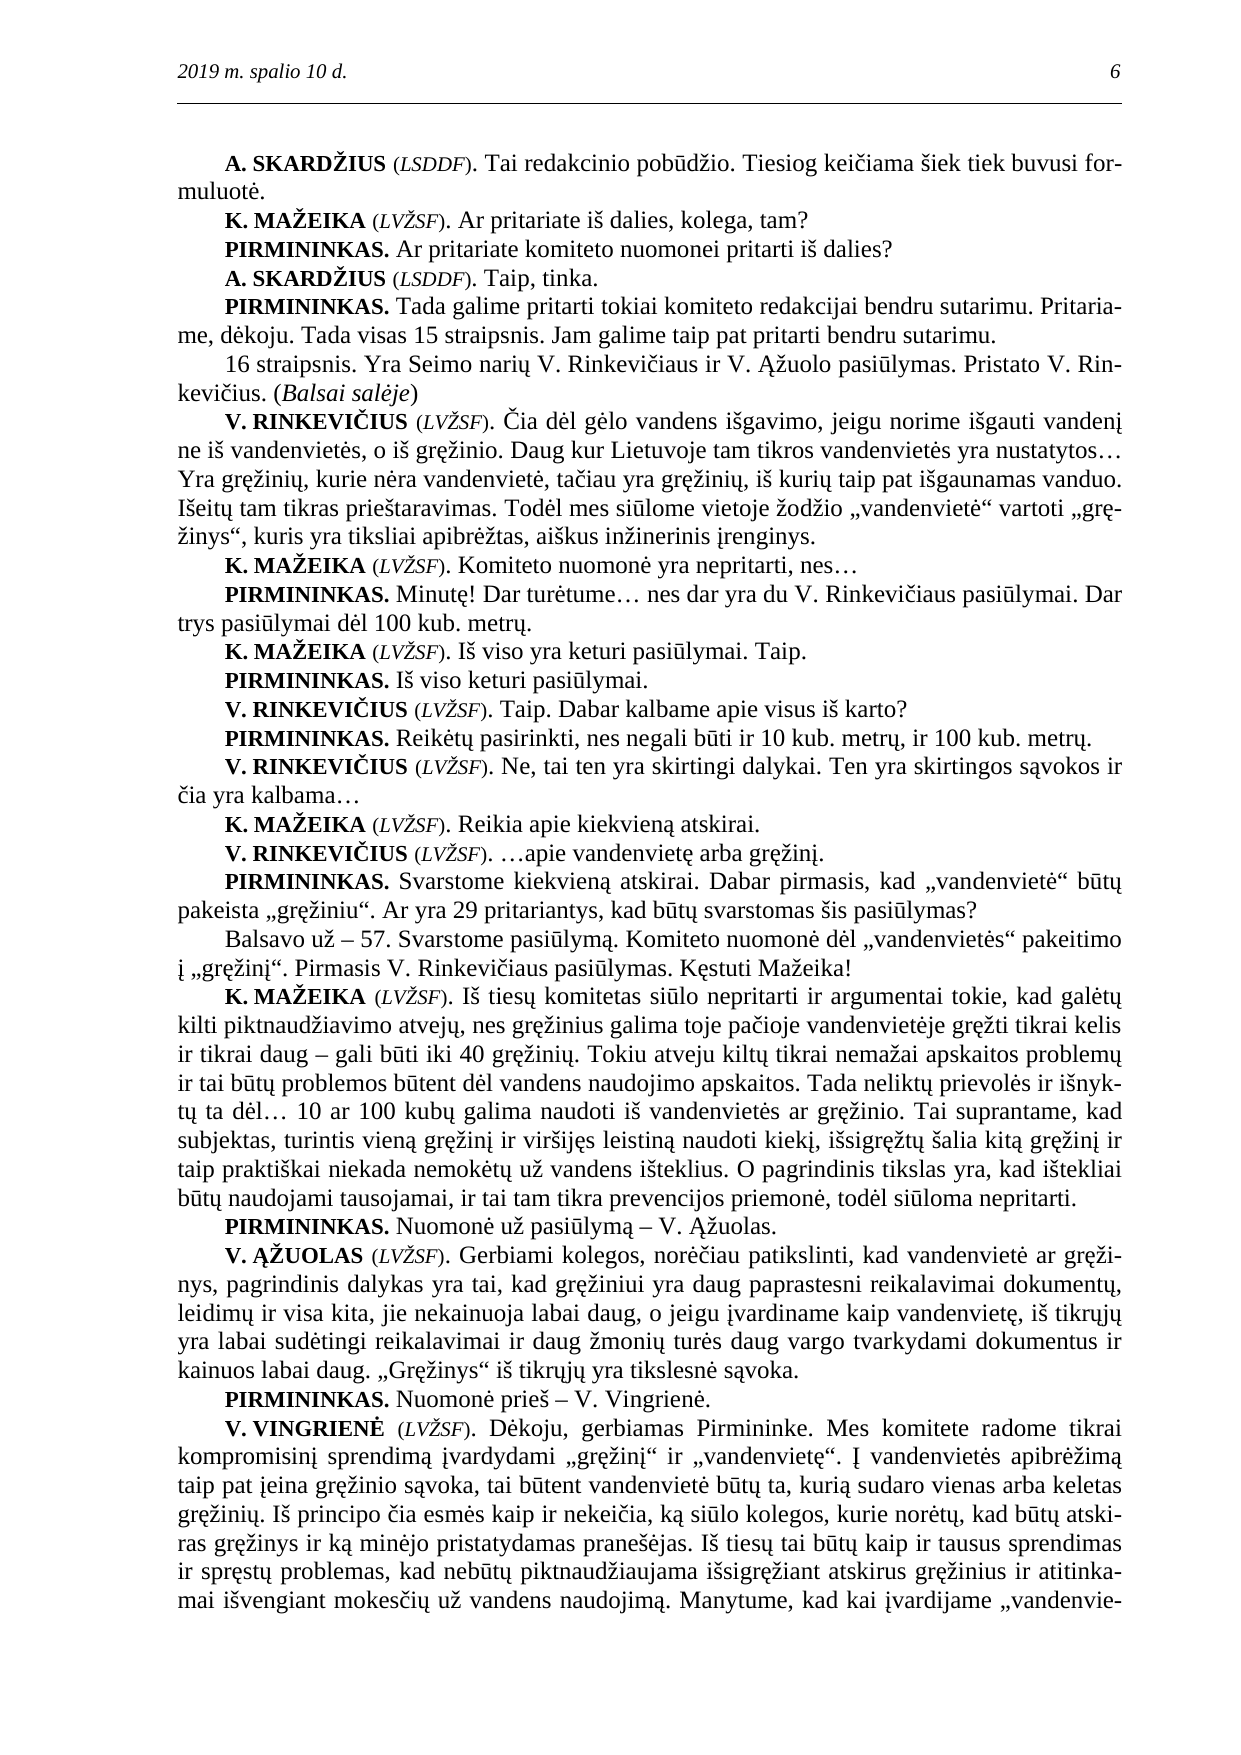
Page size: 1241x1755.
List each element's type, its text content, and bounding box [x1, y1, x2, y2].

text PIRMININKAS. Mi­nu­tę! Dar tu­rė­tu­me… nes dar yra du V. Rin­ke­vi­čiaus pa­siū­ly­mai. Dar trys pa­siū­ly­mai dėl 100 kub. met­rų. [177, 579, 1122, 636]
text 16 straips­nis. Yra Sei­mo na­rių V. Rin­ke­vi­čiaus ir V. Ąžuo­lo pa­siū­ly­mas. Pri­sta­to V. Rin­ke­vi­čius. (Bal­sai sa­lė­je) [177, 349, 1122, 406]
text PIRMININKAS. Ta­da ga­li­me pri­tar­ti to­kiai ko­mi­te­to re­dak­ci­jai ben­dru su­ta­ri­mu. Pri­ta­ria­me, dė­ko­ju. Ta­da vi­sas 15 straips­nis. Jam ga­li­me taip pat pri­tar­ti ben­dru su­ta­ri­mu. [177, 291, 1122, 349]
text Bal­sa­vo už – 57. Svars­to­me pa­siū­ly­mą. Ko­mi­te­to nuo­mo­nė dėl „van­den­vie­tės“ pa­kei­ti­mo į „grę­ži­nį“. Pir­ma­sis V. Rin­ke­vi­čiaus pa­siū­ly­mas. Kęs­tu­ti Ma­žei­ka! [177, 924, 1122, 981]
text PIRMININKAS. Iš vi­so ke­tu­ri pa­siū­ly­mai. [177, 665, 1122, 694]
text PIRMININKAS. Svars­to­me kiek­vie­ną at­ski­rai. Da­bar pir­ma­sis, kad „van­den­vie­tė“ bū­tų pa­keis­ta „grę­ži­niu“. Ar yra 29 pri­ta­rian­tys, kad bū­tų svars­to­mas šis pa­siū­ly­mas? [177, 866, 1122, 924]
text PIRMININKAS. Rei­kė­tų pa­si­rink­ti, nes ne­ga­li bū­ti ir 10 kub. met­rų, ir 100 kub. met­rų. [177, 723, 1122, 751]
text A. SKARDŽIUS (LSDDF). Tai re­dak­ci­nio po­bū­džio. Tie­siog kei­čia­ma šiek tiek bu­vu­si for­mu­luo­tė. [177, 148, 1122, 205]
text V. ĄŽUOLAS (LVŽSF). Ger­bia­mi ko­le­gos, no­rė­čiau pa­tiks­lin­ti, kad van­den­vie­tė ar grę­ži­nys, pa­grin­di­nis da­ly­kas yra tai, kad grę­ži­niui yra daug pa­pras­tes­ni rei­ka­la­vi­mai do­ku­men­tų, lei­di­mų ir vi­sa ki­ta, jie ne­kai­nuo­ja la­bai daug, o jei­gu įvar­di­na­me kaip van­den­vie­tę, iš tik­rų­jų yra la­bai su­dė­tin­gi rei­ka­la­vi­mai ir daug žmo­nių tu­rės daug var­go tvar­ky­da­mi do­ku­men­tus ir kai­nuos la­bai daug. „Grę­ži­nys“ iš tik­rų­jų yra tiks­les­nė są­vo­ka. [177, 1240, 1122, 1384]
text PIRMININKAS. Nuo­mo­nė prieš – V. Ving­rie­nė. [177, 1384, 1122, 1413]
text A. SKARDŽIUS (LSDDF). Taip, tin­ka. [177, 263, 1122, 291]
text K. MAŽEIKA (LVŽSF). Iš tie­sų ko­mi­te­tas siū­lo ne­pri­tar­ti ir ar­gu­men­tai to­kie, kad ga­lė­tų kil­ti pik­tnau­džia­vi­mo at­ve­jų, nes grę­ži­nius ga­li­ma to­je pa­čio­je van­den­vie­tė­je gręž­ti tik­rai ke­lis ir tik­rai daug – ga­li bū­ti iki 40 grę­ži­nių. To­kiu at­ve­ju kil­tų tik­rai ne­ma­žai ap­skai­tos pro­ble­mų ir tai bū­tų pro­ble­mos bū­tent dėl van­dens nau­do­ji­mo ap­skai­tos. Ta­da ne­lik­tų prie­volės ir iš­nyk­tų ta dėl… 10 ar 100 ku­bų ga­li­ma nau­do­ti iš van­den­vie­tės ar grę­ži­nio. Tai su­pran­ta­me, kad sub­jek­tas, tu­rin­tis vie­ną grę­ži­nį ir vir­ši­jęs leis­ti­ną nau­do­ti kie­kį, iš­si­gręž­tų ša­lia ki­tą grę­ži­nį ir taip prak­tiš­kai nie­ka­da ne­mo­kė­tų už van­dens iš­tek­lius. O pa­grin­di­nis tiks­las yra, kad iš­tek­liai bū­tų nau­do­ja­mi tau­so­ja­mai, ir tai tam tik­ra pre­ven­ci­jos prie­mo­nė, to­dėl siū­lo­ma ne­pri­tar­ti. [177, 981, 1122, 1211]
text V. RINKEVIČIUS (LVŽSF). Taip. Da­bar kal­ba­me apie vi­sus iš kar­to? [177, 694, 1122, 723]
text PIRMININKAS. Nuo­mo­nė už pa­siū­ly­mą – V. Ąžuo­las. [177, 1211, 1122, 1240]
text V. RINKEVIČIUS (LVŽSF). …apie van­den­vie­tę ar­ba grę­ži­nį. [177, 838, 1122, 866]
text K. MAŽEIKA (LVŽSF). Ko­mi­te­to nuo­mo­nė yra ne­pri­tar­ti, nes… [177, 550, 1122, 579]
text V. VINGRIENĖ (LVŽSF). Dė­ko­ju, ger­bia­mas Pir­mi­nin­ke. Mes ko­mi­te­te ra­do­me tik­rai kom­pro­mi­si­nį spren­di­mą įvar­dy­da­mi „grę­ži­nį“ ir „van­den­vie­tę“. Į van­den­vie­tės api­brė­ži­mą taip pat įei­na grę­ži­nio są­vo­ka, tai bū­tent van­den­vie­tė bū­tų ta, ku­rią su­da­ro vie­nas ar­ba ke­le­tas grę­ži­nių. Iš prin­ci­po čia es­mės kaip ir ne­kei­čia, ką siū­lo ko­le­gos, ku­rie no­rė­tų, kad bū­tų at­ski­ras grę­ži­nys ir ką mi­nė­jo pri­sta­ty­da­mas pra­ne­šė­jas. Iš tie­sų tai bū­tų kaip ir tau­sus spren­di­mas ir spręs­tų pro­ble­mas, kad ne­bū­tų pik­tnau­džiau­ja­ma iš­si­grę­žiant at­ski­rus grę­ži­nius ir ati­tin­ka­mai iš­ven­giant mo­kes­čių už van­dens nau­do­ji­mą. Ma­ny­tu­me, kad kai įvar­di­ja­me „van­den­vie­ [177, 1413, 1122, 1614]
text K. MAŽEIKA (LVŽSF). Iš vi­so yra ke­tu­ri pa­siū­ly­mai. Taip. [177, 636, 1122, 665]
text V. RINKEVIČIUS (LVŽSF). Čia dėl gė­lo van­dens iš­ga­vi­mo, jei­gu no­ri­me iš­gau­ti van­de­nį ne iš van­den­vie­tės, o iš grę­ži­nio. Daug kur Lie­tu­vo­je tam tik­ros van­den­vie­tės yra nu­sta­ty­tos… Yra grę­ži­nių, ku­rie nė­ra van­den­vie­tė, ta­čiau yra grę­ži­nių, iš ku­rių taip pat iš­gau­na­mas van­duo. Iš­ei­tų tam tik­ras prieš­ta­ra­vi­mas. To­dėl mes siū­lo­me vie­to­je žo­džio „van­den­vie­tė“ var­to­ti „grę­ži­nys“, ku­ris yra tiks­liai api­brėž­tas, aiš­kus in­ži­ne­ri­nis įren­gi­nys. [177, 406, 1122, 550]
text K. MAŽEIKA (LVŽSF). Rei­kia apie kiek­vie­ną at­ski­rai. [177, 809, 1122, 838]
text K. MAŽEIKA (LVŽSF). Ar pri­ta­ria­te iš da­lies, ko­le­ga, tam? [177, 205, 1122, 234]
text PIRMININKAS. Ar pri­ta­ria­te ko­mi­te­to nuo­mo­nei pri­tar­ti iš da­lies? [177, 234, 1122, 263]
text V. RINKEVIČIUS (LVŽSF). Ne, tai ten yra skir­tin­gi da­ly­kai. Ten yra skir­tin­gos są­vo­kos ir čia yra kal­ba­ma… [177, 751, 1122, 809]
